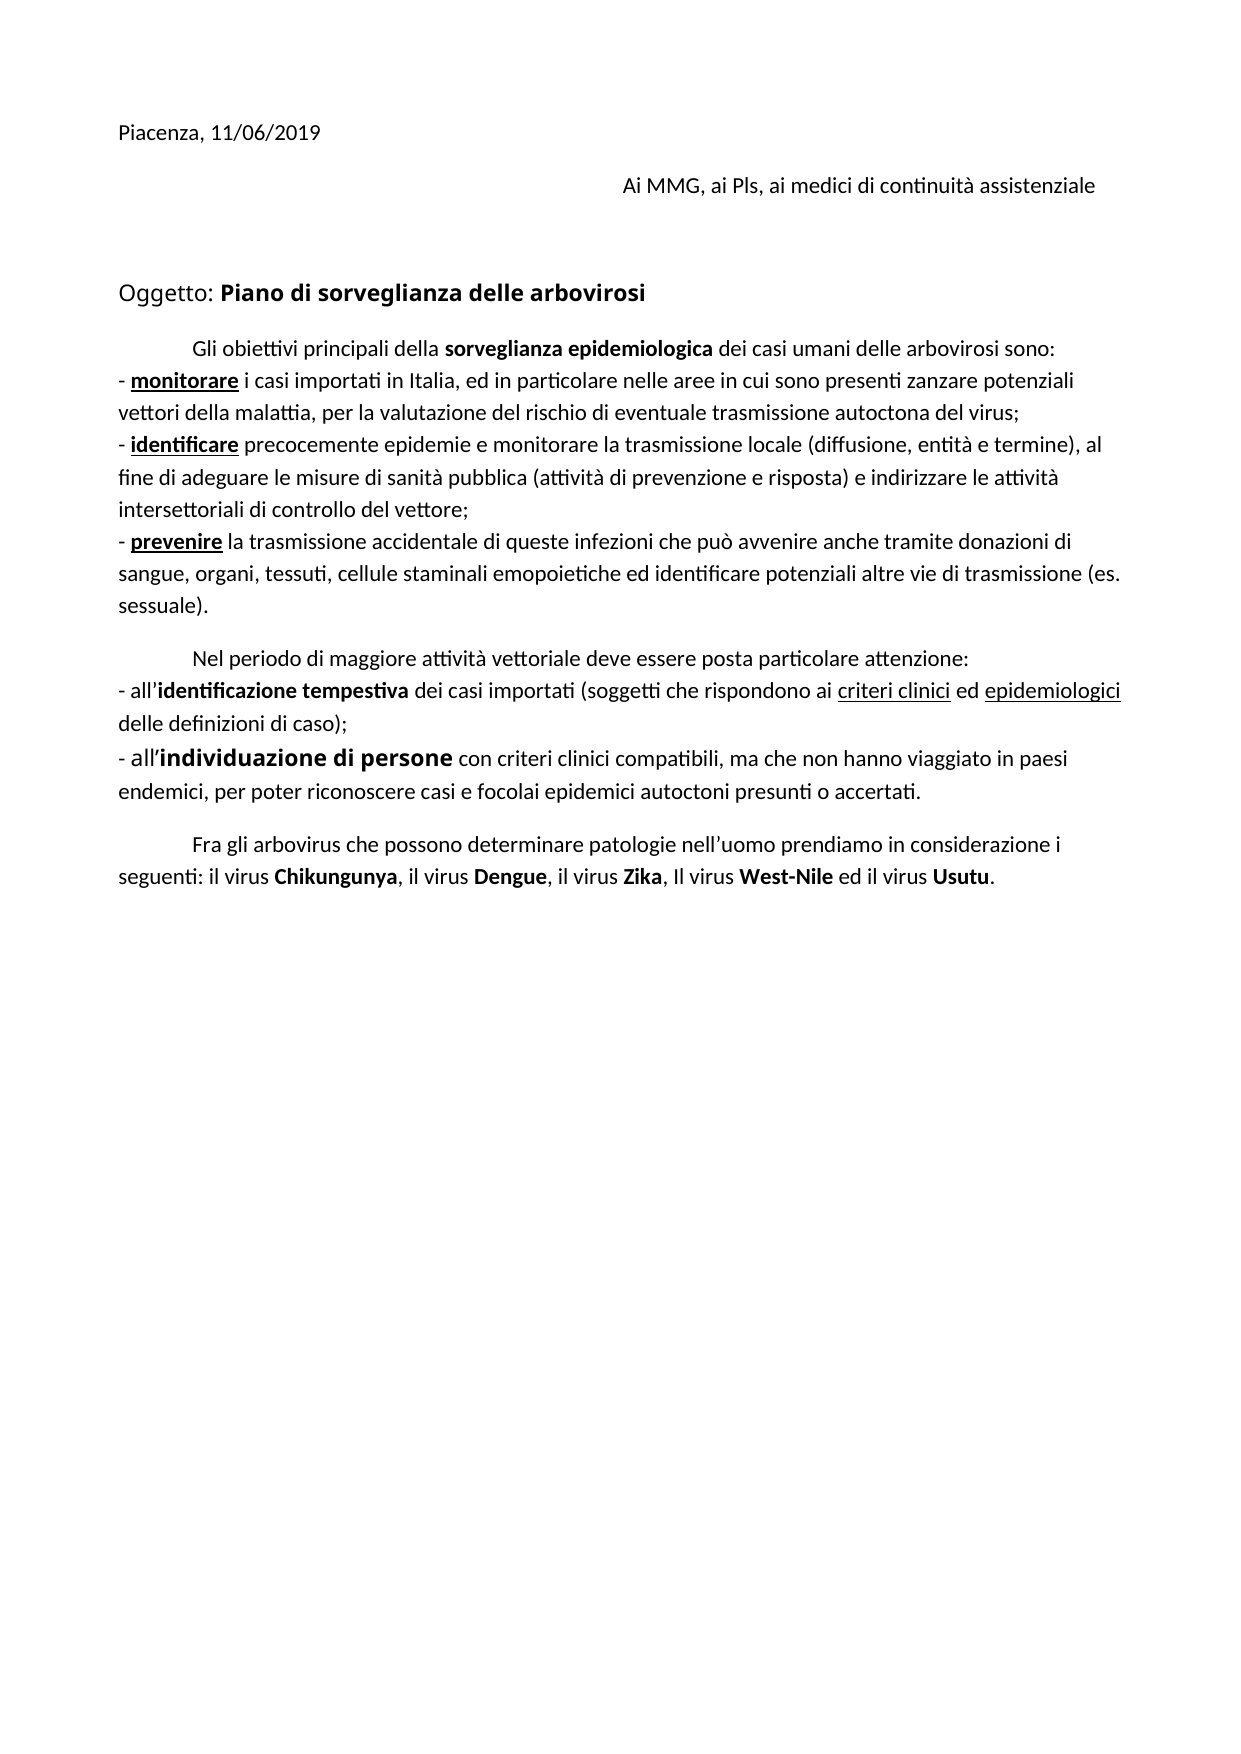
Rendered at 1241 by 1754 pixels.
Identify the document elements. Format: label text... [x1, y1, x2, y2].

text Nel periodo di maggiore attività vettoriale deve essere posta particolare attenzione: - all’identificazione tempestiva dei casi importati (soggetti che rispondono ai criteri clinici ed epidemiologici delle definizioni di caso); - all’individuazione di persone con criteri clinici compatibili, ma che non hanno viaggiato in paesi endemici, per poter riconoscere casi e focolai epidemici autoctoni presunti o accertati. [118, 644, 1122, 805]
text Piacenza, 11/06/2019 [118, 118, 1122, 146]
text Oggetto: Piano di sorveglianza delle arbovirosi [118, 277, 1122, 308]
text Fra gli arbovirus che possono determinare patologie nell’uomo prendiamo in considerazione i seguenti: il virus Chikungunya, il virus Dengue, il virus Zika, Il virus West-Nile ed il virus Usutu. [118, 830, 1122, 890]
text Ai MMG, ai Pls, ai medici di continuità assistenziale [118, 171, 1122, 199]
text Gli obiettivi principali della sorveglianza epidemiologica dei casi umani delle arbovirosi sono: - monitorare i casi importati in Italia, ed in particolare nelle aree in cui sono presenti zanzare potenziali vettori della malattia, per la valutazione del rischio di eventuale trasmissione autoctona del virus; - identificare precocemente epidemie e monitorare la trasmissione locale (diffusione, entità e termine), al fine di adeguare le misure di sanità pubblica (attività di prevenzione e risposta) e indirizzare le attività intersettoriali di controllo del vettore; - prevenire la trasmissione accidentale di queste infezioni che può avvenire anche tramite donazioni di sangue, organi, tessuti, cellule staminali emopoietiche ed identificare potenziali altre vie di trasmissione (es. sessuale). [118, 334, 1122, 619]
